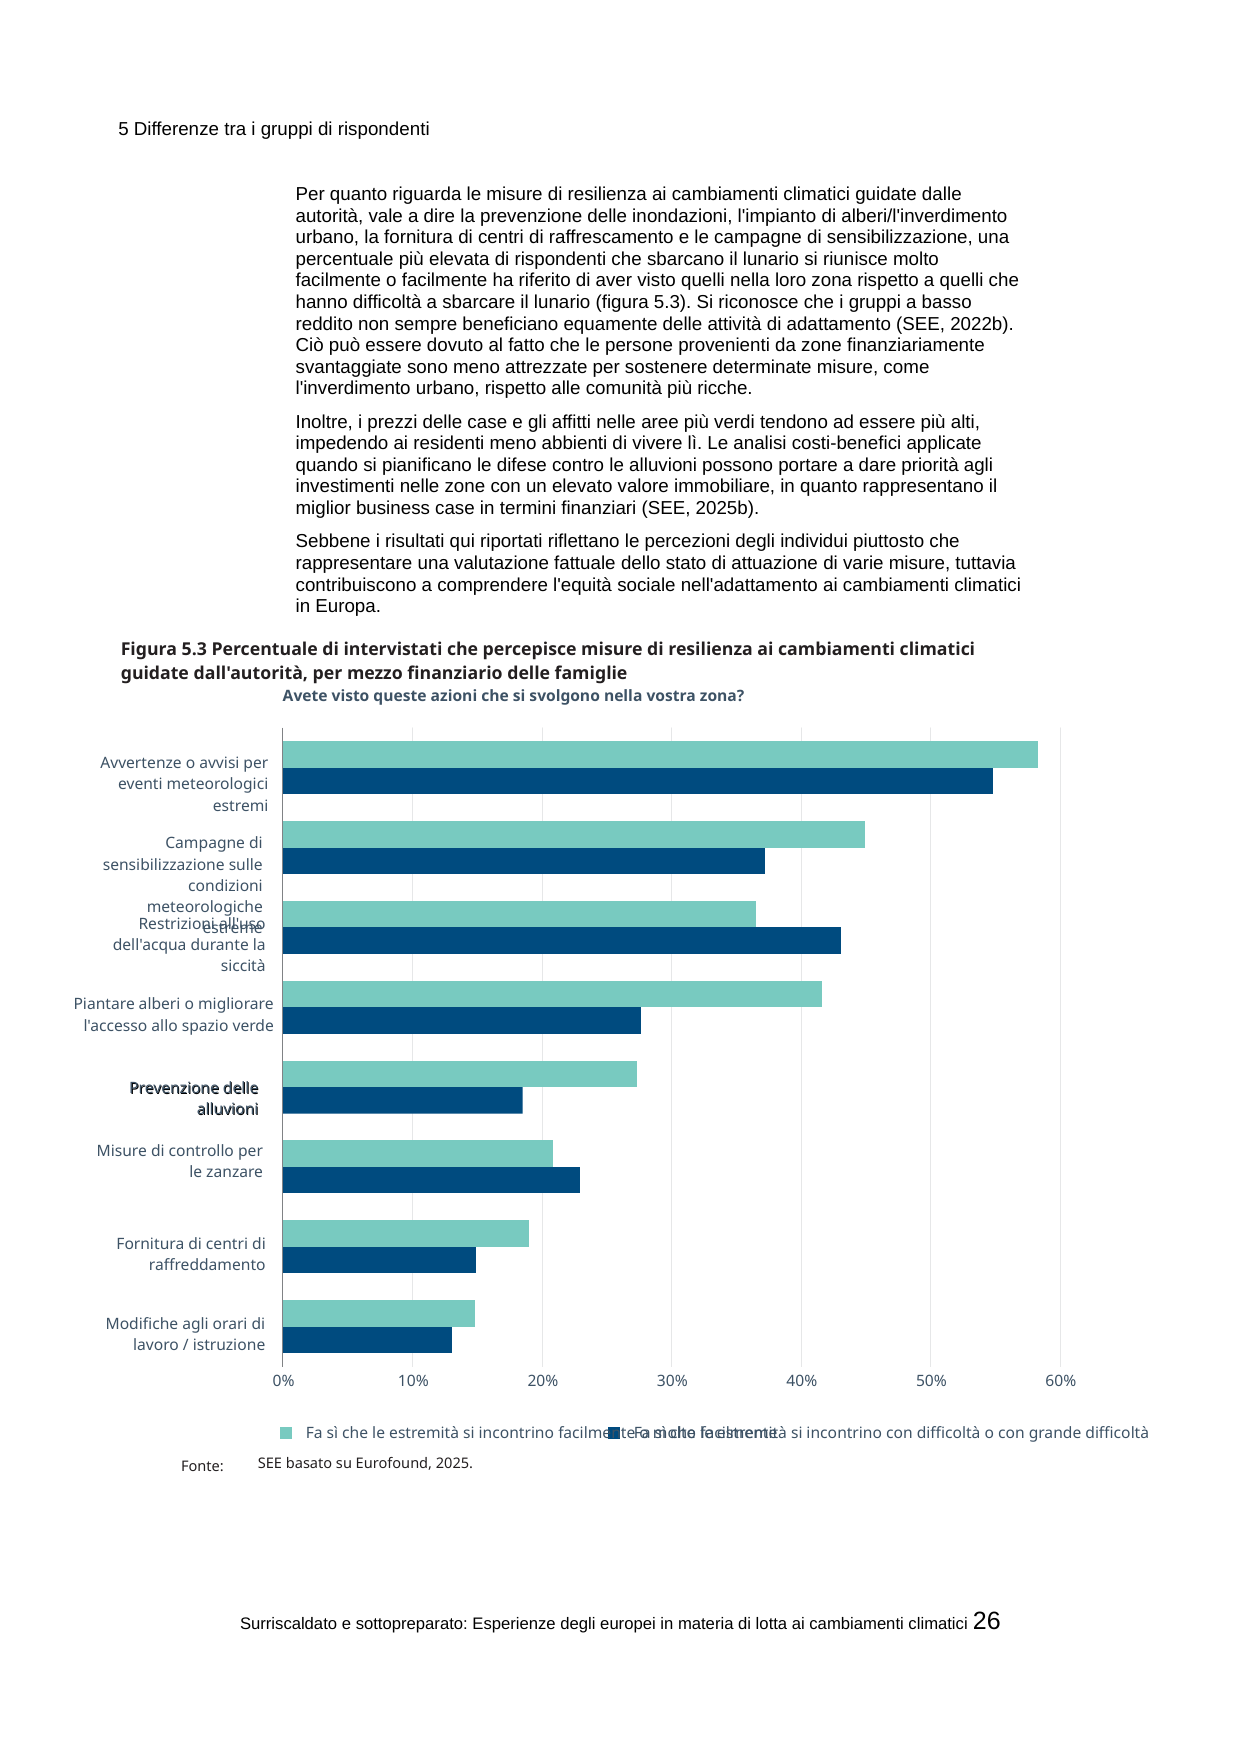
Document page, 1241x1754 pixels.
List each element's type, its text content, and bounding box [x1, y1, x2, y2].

text Sebbene i risultati qui riportati riflettano le percezioni degli individui piuttosto che rappresentare una valutazione fattuale dello stato di attuazione di varie misure, tuttavia contribuiscono a comprendere l'equità sociale nell'adattamento ai cambiamenti climatici in Europa. [295, 530, 1022, 616]
text Inoltre, i prezzi delle case e gli affitti nelle aree più verdi tendono ad essere più alti, impedendo ai residenti meno abbienti di vivere lì. Le analisi costi-benefici applicate quando si pianificano le difese contro le alluvioni possono portare a dare priorità agli investimenti nelle zone con un elevato valore immobiliare, in quanto rappresentano il miglior business case in termini finanziari (SEE, 2025b). [295, 411, 1022, 518]
text Per quanto riguarda le misure di resilienza ai cambiamenti climatici guidate dalle autorità, vale a dire la prevenzione delle inondazioni, l'impianto di alberi/l'inverdimento urbano, la fornitura di centri di raffrescamento e le campagne di sensibilizzazione, una percentuale più elevata di rispondenti che sbarcano il lunario si riunisce molto facilmente o facilmente ha riferito di aver visto quelli nella loro zona rispetto a quelli che hanno difficoltà a sbarcare il lunario (figura 5.3). Si riconosce che i gruppi a basso reddito non sempre beneficiano equamente delle attività di adattamento (SEE, 2022b). Ciò può essere dovuto al fatto che le persone provenienti da zone finanziariamente svantaggiate sono meno attrezzate per sostenere determinate misure, come l'inverdimento urbano, rispetto alle comunità più ricche. [295, 183, 1022, 399]
